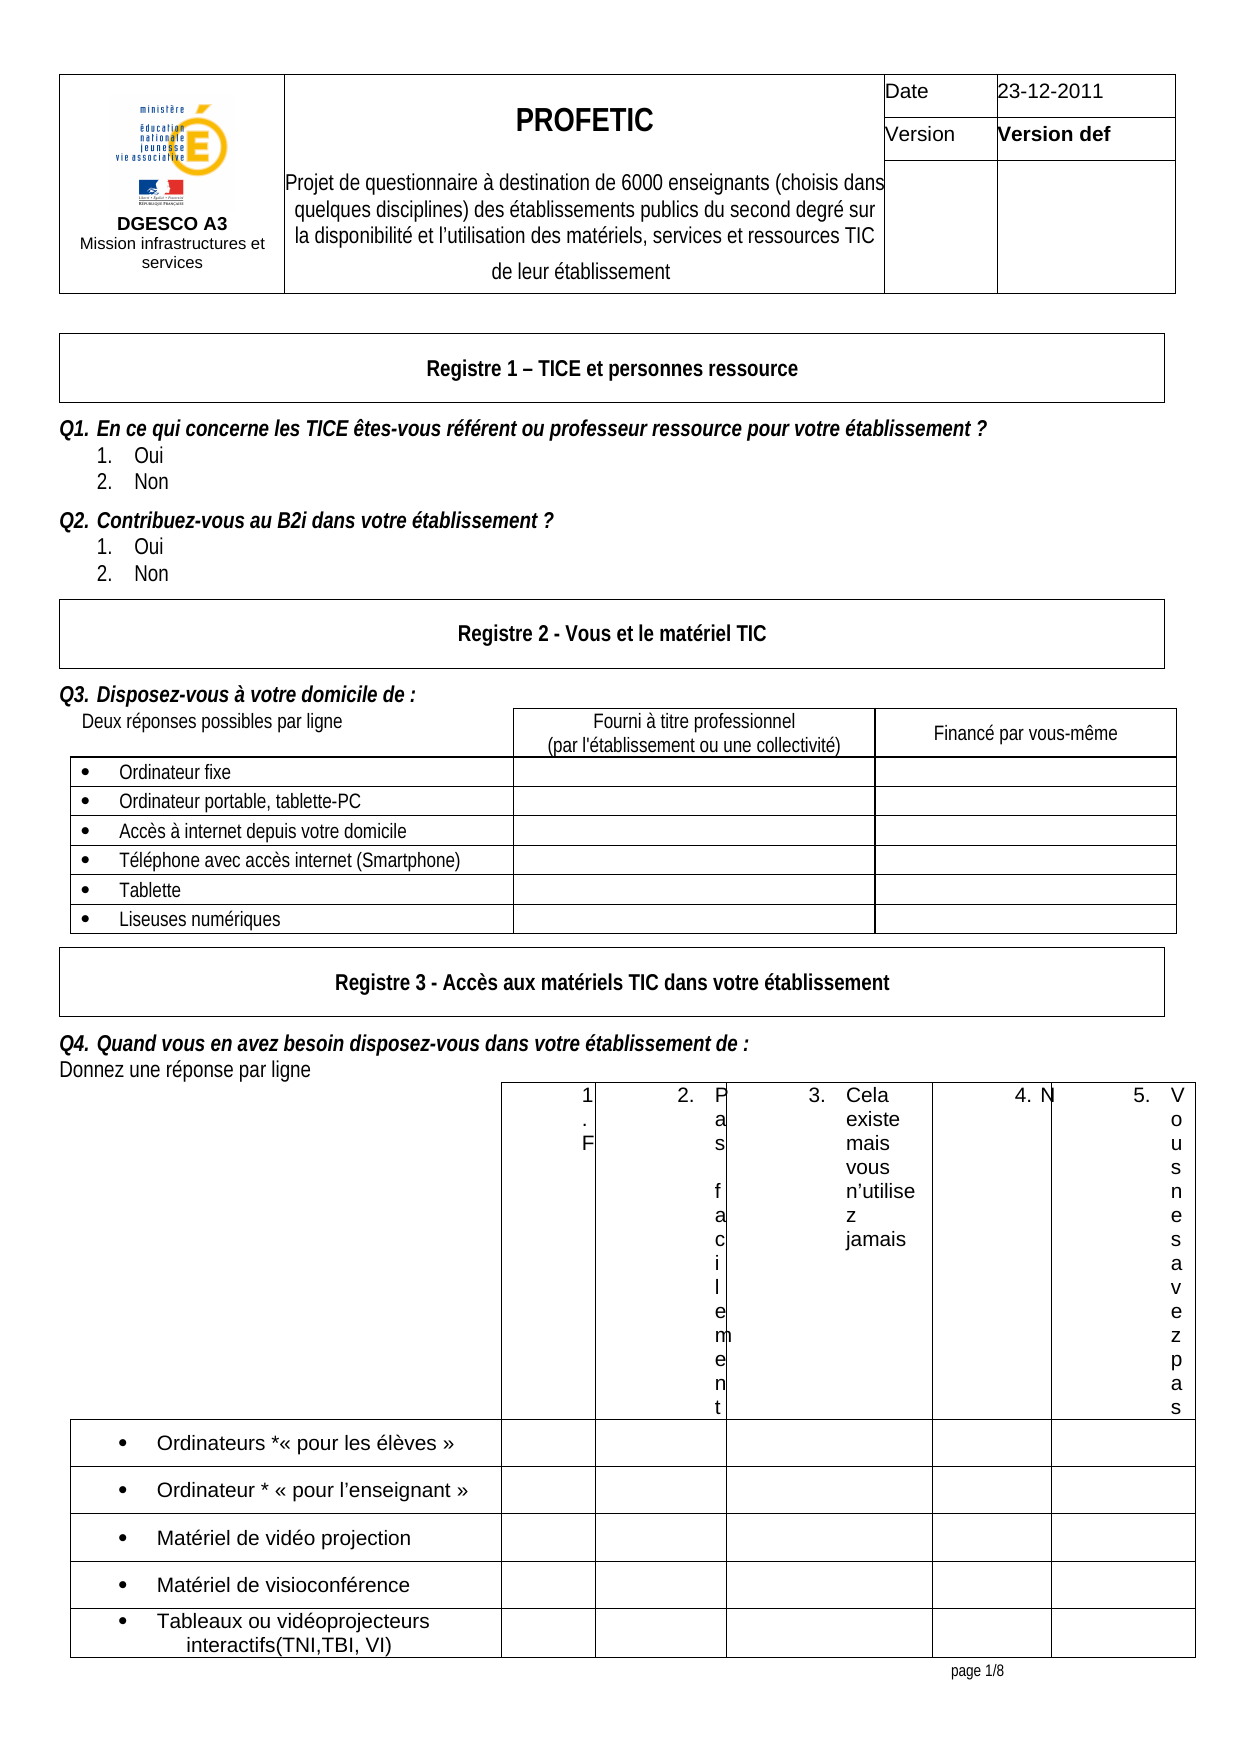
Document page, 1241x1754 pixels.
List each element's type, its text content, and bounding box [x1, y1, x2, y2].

list Oui [97, 533, 1181, 560]
table_cell [727, 1514, 932, 1561]
table_cell [514, 816, 874, 845]
table_header Vous ne savez pas [1052, 1083, 1195, 1419]
table_cell Liseuses numériques [71, 905, 513, 933]
table_cell [1052, 1609, 1195, 1657]
list Non [97, 468, 1181, 494]
list Disposez-vous à votre domicile de : [59, 681, 1181, 707]
list Non [97, 560, 1181, 586]
table_cell Tablette [71, 875, 513, 904]
table_cell [514, 758, 874, 786]
text Registre 1 – TICE et personnes ressource [60, 334, 1164, 402]
list Contribuez-vous au B2i dans votre établissement ? [59, 507, 1181, 533]
table_cell Ordinateur * « pour l’enseignant » [71, 1467, 501, 1513]
list Oui [97, 442, 1181, 468]
table_cell [596, 1609, 726, 1657]
table_cell Accès à internet depuis votre domicile [71, 816, 513, 845]
text Registre 2 - Vous et le matériel TIC [60, 600, 1164, 668]
table_cell [933, 1420, 1051, 1466]
table_cell [876, 787, 1176, 815]
table_cell [933, 1467, 1051, 1513]
table_header Fourni à titre professionnel (par l'établissement ou une collectivité) [514, 709, 874, 756]
table_cell Ordinateurs *« pour les élèves » [71, 1420, 501, 1466]
table_cell [933, 1609, 1051, 1657]
table_cell Matériel de vidéo projection [71, 1514, 501, 1561]
table_header Cela existe mais vous n’utilisez jamais [727, 1083, 932, 1419]
table_cell [502, 1514, 595, 1561]
list Quand vous en avez besoin disposez-vous dans votre établissement de : [59, 1029, 1181, 1056]
table_cell [1052, 1514, 1195, 1561]
table_cell [727, 1420, 932, 1466]
table_cell [876, 758, 1176, 786]
table_cell [514, 875, 874, 904]
table_cell [933, 1562, 1051, 1608]
table_header [70, 1082, 501, 1419]
list En ce qui concerne les TICE êtes-vous référent ou professeur ressource pour votre établissement ? [59, 415, 1181, 442]
table_cell Ordinateur fixe [71, 758, 513, 786]
table_cell [933, 1514, 1051, 1561]
table_cell [596, 1467, 726, 1513]
table_cell [514, 787, 874, 815]
table_cell [876, 875, 1176, 904]
table_cell [876, 816, 1176, 845]
table_cell Téléphone avec accès internet (Smartphone) [71, 846, 513, 874]
table_cell [596, 1562, 726, 1608]
text Registre 3 - Accès aux matériels TIC dans votre établissement [60, 948, 1164, 1016]
table_cell Matériel de visioconférence [71, 1562, 501, 1608]
table_cell [596, 1420, 726, 1466]
text Donnez une réponse par ligne [59, 1056, 1181, 1082]
table_cell [727, 1609, 932, 1657]
table_cell [727, 1562, 932, 1608]
table_cell [1052, 1420, 1195, 1466]
table_cell [502, 1562, 595, 1608]
table_cell Ordinateur portable, tablette-PC [71, 787, 513, 815]
table_cell [502, 1420, 595, 1466]
table_header Financé par vous-même [876, 709, 1176, 756]
table_cell [596, 1514, 726, 1561]
table_cell [876, 846, 1176, 874]
table_cell [514, 846, 874, 874]
table_cell [1052, 1467, 1195, 1513]
table_header Deux réponses possibles par ligne [70, 708, 513, 756]
table_header Non il n’y en a pas [933, 1083, 1051, 1419]
table_cell [1052, 1562, 1195, 1608]
table_cell [502, 1609, 595, 1657]
table_header Pas facilement [596, 1083, 726, 1419]
table_cell [727, 1467, 932, 1513]
table_header Facilement [502, 1083, 595, 1419]
table_cell Tableaux ou vidéoprojecteurs interactifs(TNI,TBI, VI) [71, 1609, 501, 1657]
table_cell [876, 905, 1176, 933]
table_cell [502, 1467, 595, 1513]
table_cell [514, 905, 874, 933]
